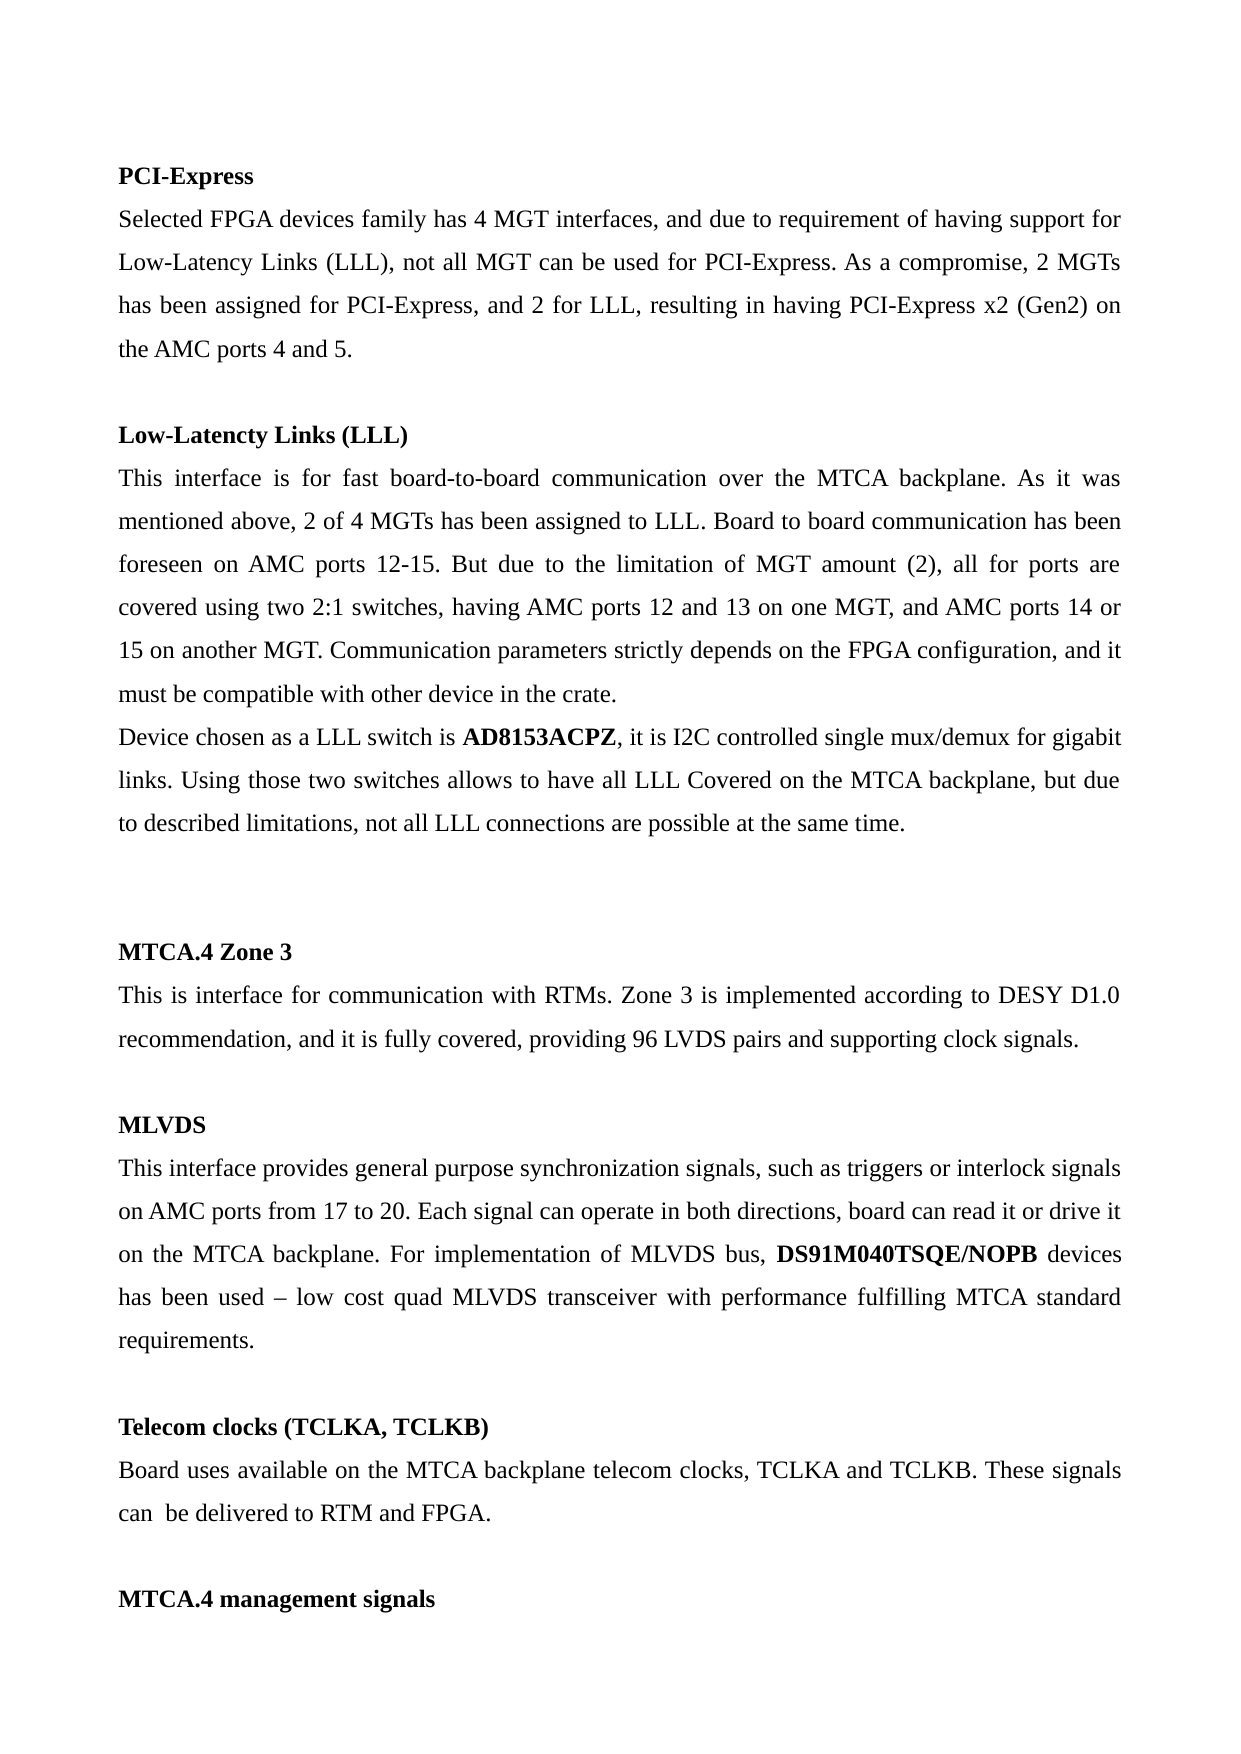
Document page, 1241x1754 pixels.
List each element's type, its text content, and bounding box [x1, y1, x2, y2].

list MLVDS [118, 1110, 1122, 1139]
list This is interface for communication with RTMs. Zone 3 is implemented according to DESY D1.0 recommendation, and it is fully covered, providing 96 LVDS pairs and supporting clock signals. [118, 981, 1122, 1052]
list Low-Latencty Links (LLL) [118, 420, 1122, 449]
list Telecom clocks (TCLKA, TCLKB) [118, 1412, 1122, 1441]
list This interface provides general purpose synchronization signals, such as triggers or interlock signals on AMC ports from 17 to 20. Each signal can operate in both directions, board can read it or drive it on the MTCA backplane. For implementation of MLVDS bus, DS91M040TSQE/NOPB devices has been used – low cost quad MLVDS transceiver with performance fulfilling MTCA standard requirements. [118, 1153, 1122, 1354]
list This interface is for fast board-to-board communication over the MTCA backplane. As it was mentioned above, 2 of 4 MGTs has been assigned to LLL. Board to board communication has been foreseen on AMC ports 12-15. But due to the limitation of MGT amount (2), all for ports are covered using two 2:1 switches, having AMC ports 12 and 13 on one MGT, and AMC ports 14 or 15 on another MGT. Communication parameters strictly depends on the FPGA configuration, and it must be compatible with other device in the crate. [118, 463, 1122, 707]
list Selected FPGA devices family has 4 MGT interfaces, and due to requirement of having support for Low-Latency Links (LLL), not all MGT can be used for PCI-Express. As a compromise, 2 MGTs has been assigned for PCI-Express, and 2 for LLL, resulting in having PCI-Express x2 (Gen2) on the AMC ports 4 and 5. [118, 204, 1122, 362]
list Device chosen as a LLL switch is AD8153ACPZ, it is I2C controlled single mux/demux for gigabit links. Using those two switches allows to have all LLL Covered on the MTCA backplane, but due to described limitations, not all LLL connections are possible at the same time. [118, 722, 1122, 837]
list Board uses available on the MTCA backplane telecom clocks, TCLKA and TCLKB. These signals can be delivered to RTM and FPGA. [118, 1455, 1122, 1527]
list PCI-Express [118, 161, 1122, 190]
list MTCA.4 management signals [118, 1584, 1122, 1613]
list MTCA.4 Zone 3 [118, 937, 1122, 966]
